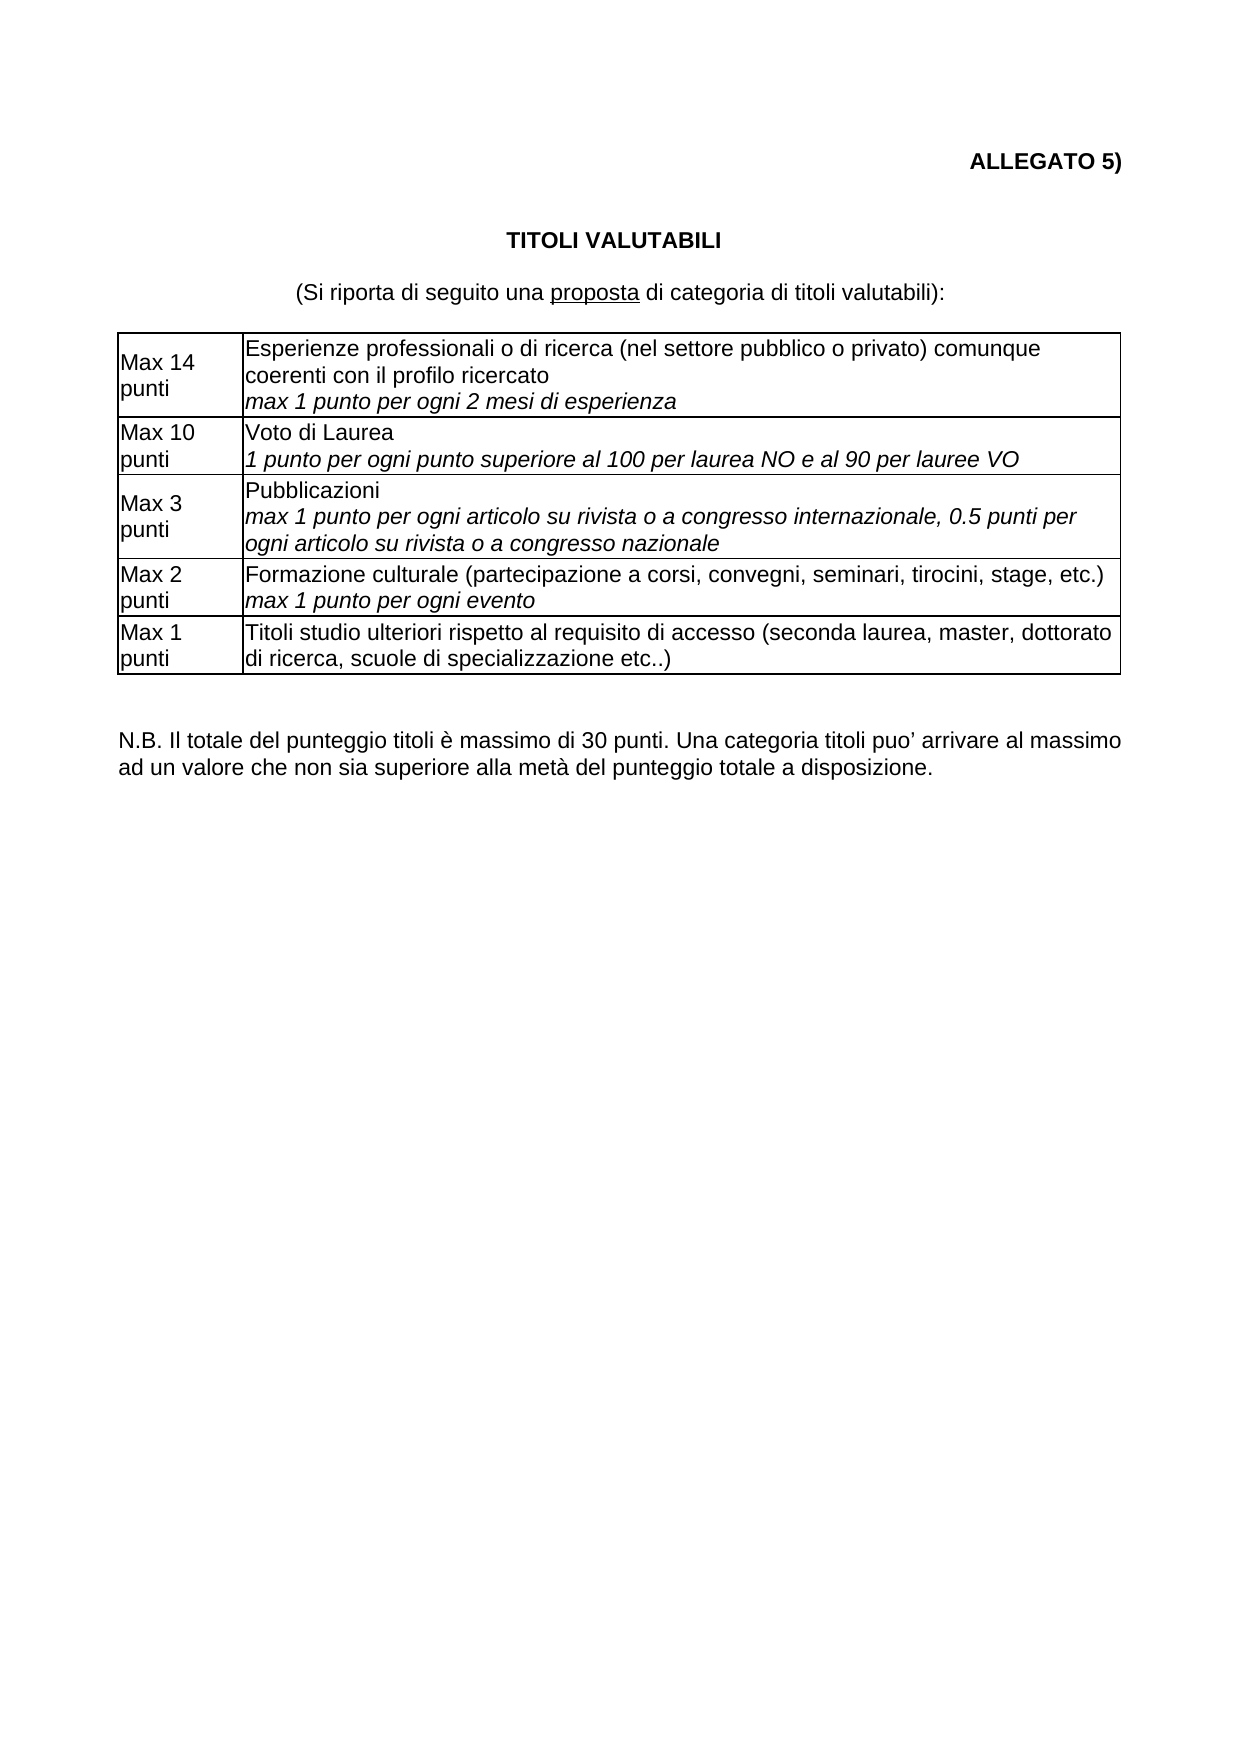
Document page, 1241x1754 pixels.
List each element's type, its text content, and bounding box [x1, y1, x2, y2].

table_cell Max 1 punti [119, 617, 242, 673]
table_cell Pubblicazioni max 1 punto per ogni articolo su rivista o a congresso internazionale, 0.5 punti per ogni articolo su rivista o a congresso nazionale [244, 475, 1120, 558]
text N.B. Il totale del punteggio titoli è massimo di 30 punti. Una categoria titoli puo’ arrivare al massimo ad un valore che non sia superiore alla metà del punteggio totale a disposizione. [118, 727, 1122, 780]
text ALLEGATO 5) [118, 148, 1122, 174]
text TITOLI VALUTABILI [118, 227, 1122, 253]
table_cell Titoli studio ulteriori rispetto al requisito di accesso (seconda laurea, master, dottorato di ricerca, scuole di specializzazione etc..) [244, 617, 1120, 673]
table_cell Max 3 punti [119, 475, 242, 558]
text (Si riporta di seguito una proposta di categoria di titoli valutabili): [118, 279, 1122, 306]
table_cell Formazione culturale (partecipazione a corsi, convegni, seminari, tirocini, stage, etc.) max 1 punto per ogni evento [244, 559, 1120, 615]
table_header Max 14 punti [119, 334, 242, 416]
table_header Esperienze professionali o di ricerca (nel settore pubblico o privato) comunque coerenti con il profilo ricercato max 1 punto per ogni 2 mesi di esperienza [244, 334, 1120, 416]
table_cell Max 2 punti [119, 559, 242, 615]
table_cell Max 10 punti [119, 418, 242, 474]
table_cell Voto di Laurea 1 punto per ogni punto superiore al 100 per laurea NO e al 90 per lauree VO [244, 418, 1120, 474]
